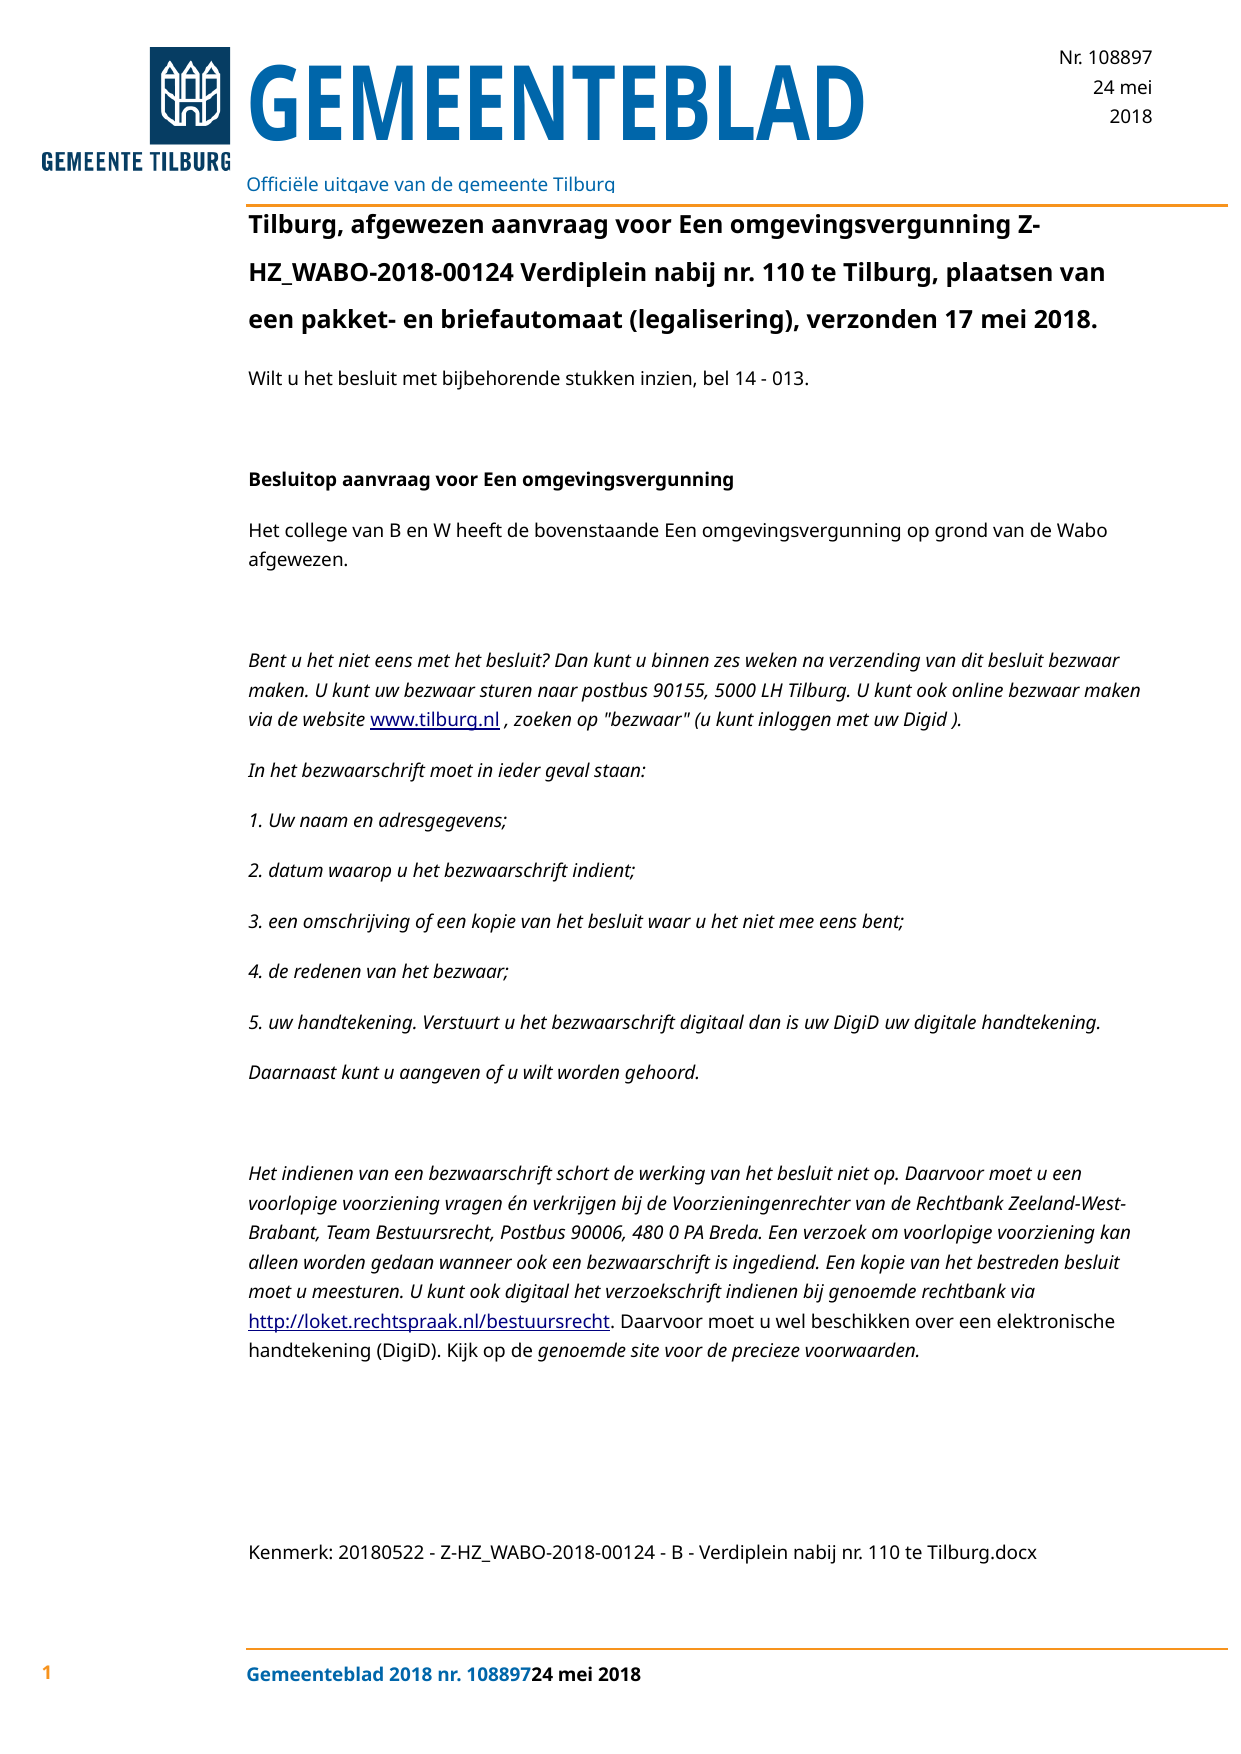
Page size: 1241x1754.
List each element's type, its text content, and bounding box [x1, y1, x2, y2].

text Kenmerk: 20180522 - Z-HZ_WABO-2018-00124 - B - Verdiplein nabij nr. 110 te Tilburg.docx [248, 1539, 1152, 1565]
text 4. de redenen van het bezwaar; [248, 958, 1152, 984]
text 1. Uw naam en adresgegevens; [248, 807, 1152, 833]
text 2. datum waarop u het bezwaarschrift indient; [248, 858, 1152, 883]
text 3. een omschrijving of een kopie van het besluit waar u het niet mee eens bent; [248, 908, 1152, 934]
text Wilt u het besluit met bijbehorende stukken inzien, bel 14 - 013. [248, 366, 1152, 391]
text In het bezwaarschrift moet in ieder geval staan: [248, 757, 1152, 782]
picture [41, 47, 231, 172]
text Daarnaast kunt u aangeven of u wilt worden gehoord. [248, 1059, 1152, 1085]
text 5. uw handtekening. Verstuurt u het bezwaarschrift digitaal dan is uw DigiD uw digitale handtekening. [248, 1009, 1152, 1034]
text Het college van B en W heeft de bovenstaande Een omgevingsvergunning op grond van de Wabo afgewezen. [248, 517, 1152, 572]
text Bent u het niet eens met het besluit? Dan kunt u binnen zes weken na verzending van dit besluit bezwaar maken. U kunt uw bezwaar sturen naar postbus 90155, 5000 LH Tilburg. U kunt ook online bezwaar maken via de website www.tilburg.nl , zoeken op "bezwaar" (u kunt inloggen met uw Digid ). [248, 647, 1152, 732]
text Het indienen van een bezwaarschrift schort de werking van het besluit niet op. Daarvoor moet u een voorlopige voorziening vragen én verkrijgen bij de Voorzieningenrechter van de Rechtbank Zeeland-West-Brabant, Team Bestuursrecht, Postbus 90006, 480 0 PA Breda. Een verzoek om voorlopige voorziening kan alleen worden gedaan wanneer ook een bezwaarschrift is ingediend. Een kopie van het bestreden besluit moet u meesturen. U kunt ook digitaal het verzoekschrift indienen bij genoemde rechtbank via http://loket.rechtspraak.nl/bestuursrecht. Daarvoor moet u wel beschikken over een elektronische handtekening (DigiD). Kijk op de genoemde site voor de precieze voorwaarden. [248, 1160, 1152, 1363]
text Tilburg, afgewezen aanvraag voor Een omgevingsvergunning Z-HZ_WABO-2018-00124 Verdiplein nabij nr. 110 te Tilburg, plaatsen van een pakket- en briefautomaat (legalisering), verzonden 17 mei 2018. [248, 207, 1152, 336]
text Besluitop aanvraag voor Een omgevingsvergunning [248, 466, 1152, 492]
